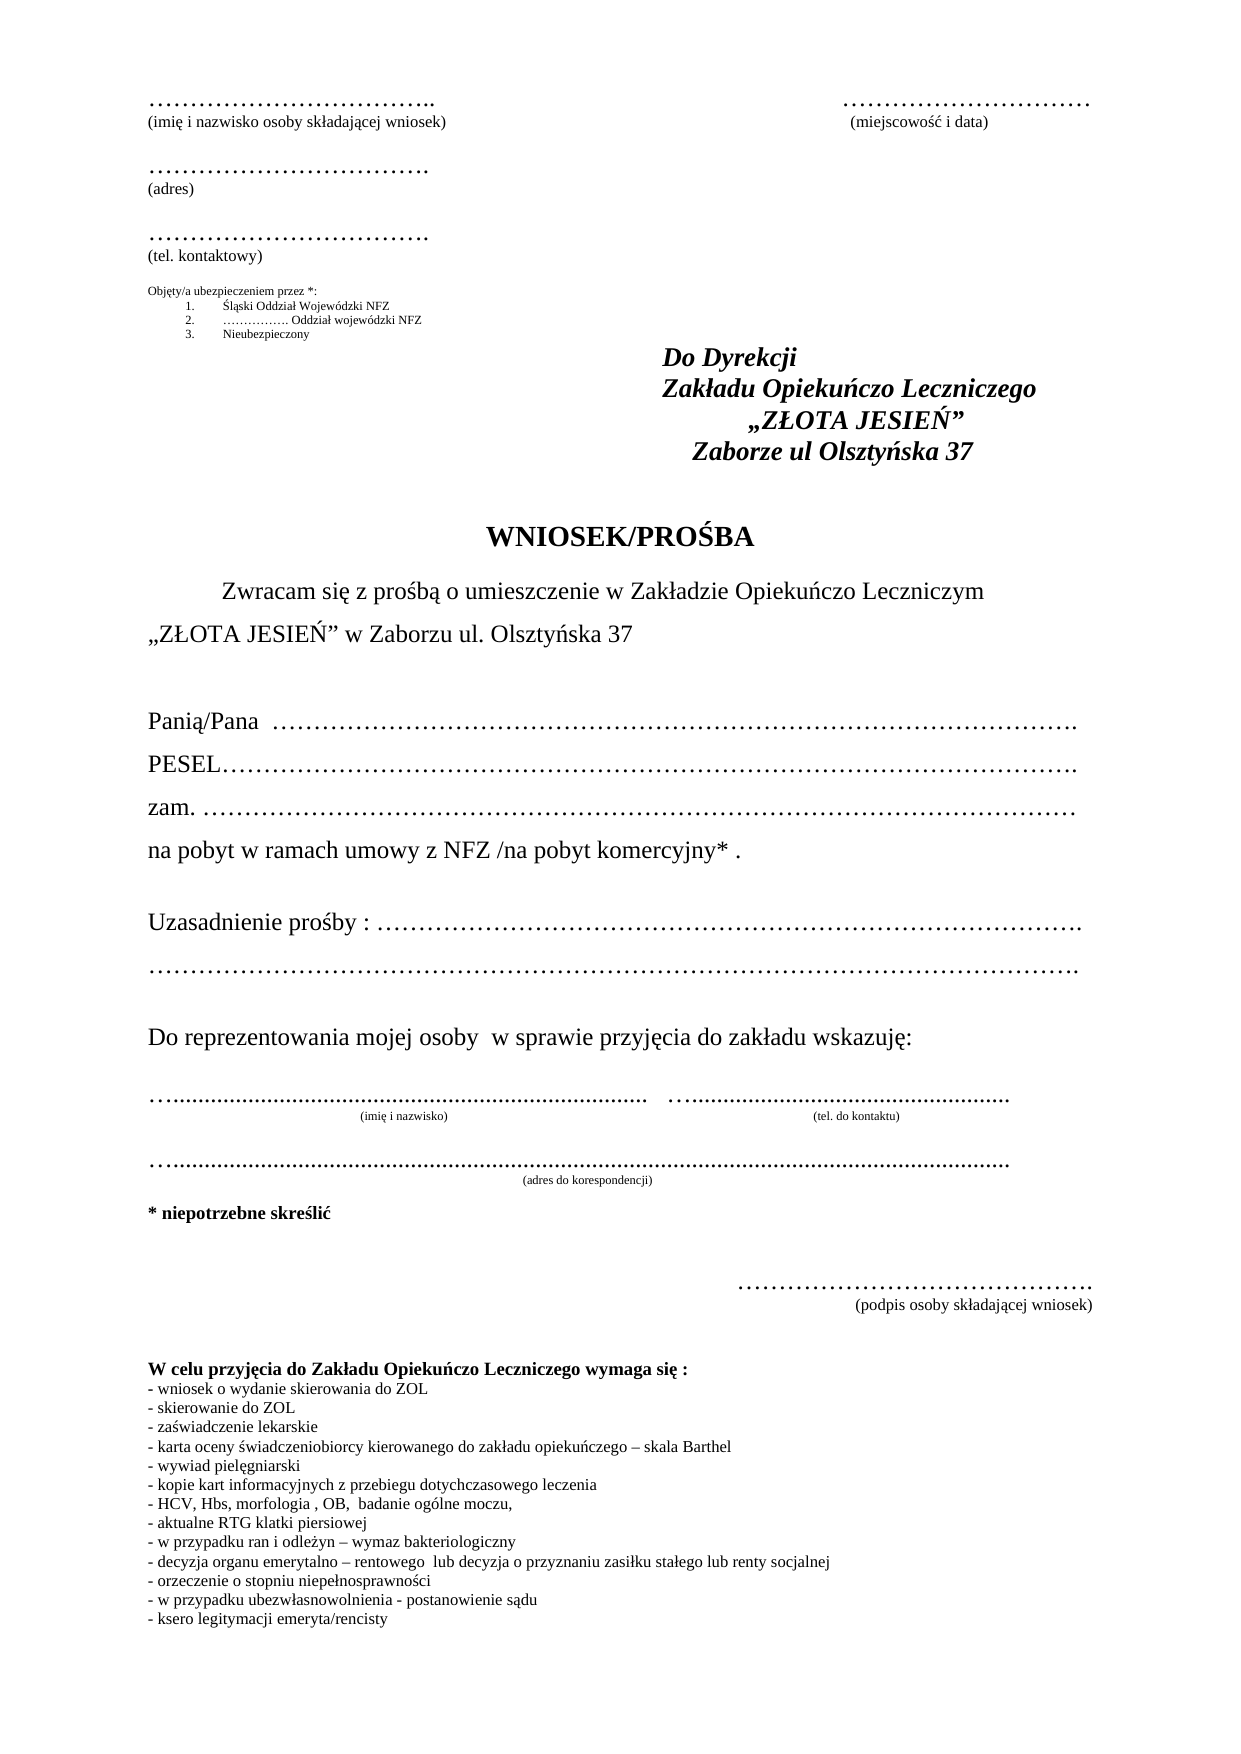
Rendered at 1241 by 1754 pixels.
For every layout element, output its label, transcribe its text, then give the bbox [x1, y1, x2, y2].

text - ksero legitymacji emeryta/rencisty [148, 1609, 1092, 1628]
text - aktualne RTG klatki piersiowej [148, 1513, 1092, 1532]
text - w przypadku ran i odleżyn – wymaz bakteriologiczny [148, 1532, 1092, 1551]
text Zwracam się z prośbą o umieszczenie w Zakładzie Opiekuńczo Leczniczym [148, 576, 1092, 605]
text (adres) [148, 178, 1092, 198]
text Uzasadnienie prośby : …………………………………………………………………………. [148, 907, 1092, 936]
text zam. …………………………………………………………………………………………… [148, 792, 1092, 821]
text - skierowanie do ZOL [148, 1398, 1092, 1417]
text - orzeczenie o stopniu niepełnosprawności [148, 1571, 1092, 1590]
text (podpis osoby składającej wniosek) [148, 1295, 1092, 1314]
text (tel. kontaktowy) [148, 246, 1092, 265]
list Śląski Oddział Wojewódzki NFZ [185, 298, 1092, 313]
text - HCV, Hbs, morfologia , OB, badanie ogólne moczu, [148, 1494, 1092, 1513]
text (imię i nazwisko osoby składającej wniosek) (miejscowość i data) [148, 111, 1092, 131]
text * niepotrzebne skreślić [148, 1202, 1092, 1223]
text …………………………….. ………………………… [148, 83, 1092, 111]
text Zaborze ul Olsztyńska 37 [148, 435, 1092, 466]
text Objęty/a ubezpieczeniem przez *: [148, 284, 1092, 298]
text …............................................................................ …................................................... [148, 1079, 1092, 1108]
text - karta oceny świadczeniobiorcy kierowanego do zakładu opiekuńczego – skala Barthel [148, 1436, 1092, 1456]
text W celu przyjęcia do Zakładu Opiekuńczo Leczniczego wymaga się : [148, 1357, 1092, 1379]
text - w przypadku ubezwłasnowolnienia - postanowienie sądu [148, 1590, 1092, 1609]
list ……………. Oddział wojewódzki NFZ [185, 313, 1092, 327]
text „ZŁOTA JESIEŃ” w Zaborzu ul. Olsztyńska 37 [148, 619, 1092, 648]
text ……………………………. [148, 217, 1092, 246]
text …...................................................................................................................................... [148, 1144, 1092, 1173]
text - wniosek o wydanie skierowania do ZOL [148, 1379, 1092, 1398]
text (adres do korespondencji) [148, 1173, 1092, 1187]
text Do reprezentowania mojej osoby w sprawie przyjęcia do zakładu wskazuję: [148, 1022, 1092, 1051]
text na pobyt w ramach umowy z NFZ /na pobyt komercyjny* . [148, 835, 1092, 864]
list Nieubezpieczony [185, 327, 1092, 341]
text - zaświadczenie lekarskie [148, 1417, 1092, 1436]
text ……………………………………. [148, 1266, 1092, 1295]
text ……………………………. [148, 150, 1092, 178]
text Zakładu Opiekuńczo Leczniczego [148, 373, 1092, 404]
text Do Dyrekcji [223, 341, 1092, 373]
text Panią/Pana ……………………………………………………………………………………. [148, 706, 1092, 734]
text „ZŁOTA JESIEŃ” [148, 404, 1092, 435]
text - decyzja organu emerytalno – rentowego lub decyzja o przyznaniu zasiłku stałego lub renty socjalnej [148, 1551, 1092, 1571]
text - kopie kart informacyjnych z przebiegu dotychczasowego leczenia [148, 1475, 1092, 1494]
text PESEL…………………………………………………………………………………………. [148, 749, 1092, 778]
text (imię i nazwisko) (tel. do kontaktu) [148, 1108, 1092, 1123]
text - wywiad pielęgniarski [148, 1456, 1092, 1475]
text WNIOSEK/PROŚBA [148, 519, 1092, 552]
text …………………………………………………………………………………………………. [148, 950, 1092, 979]
